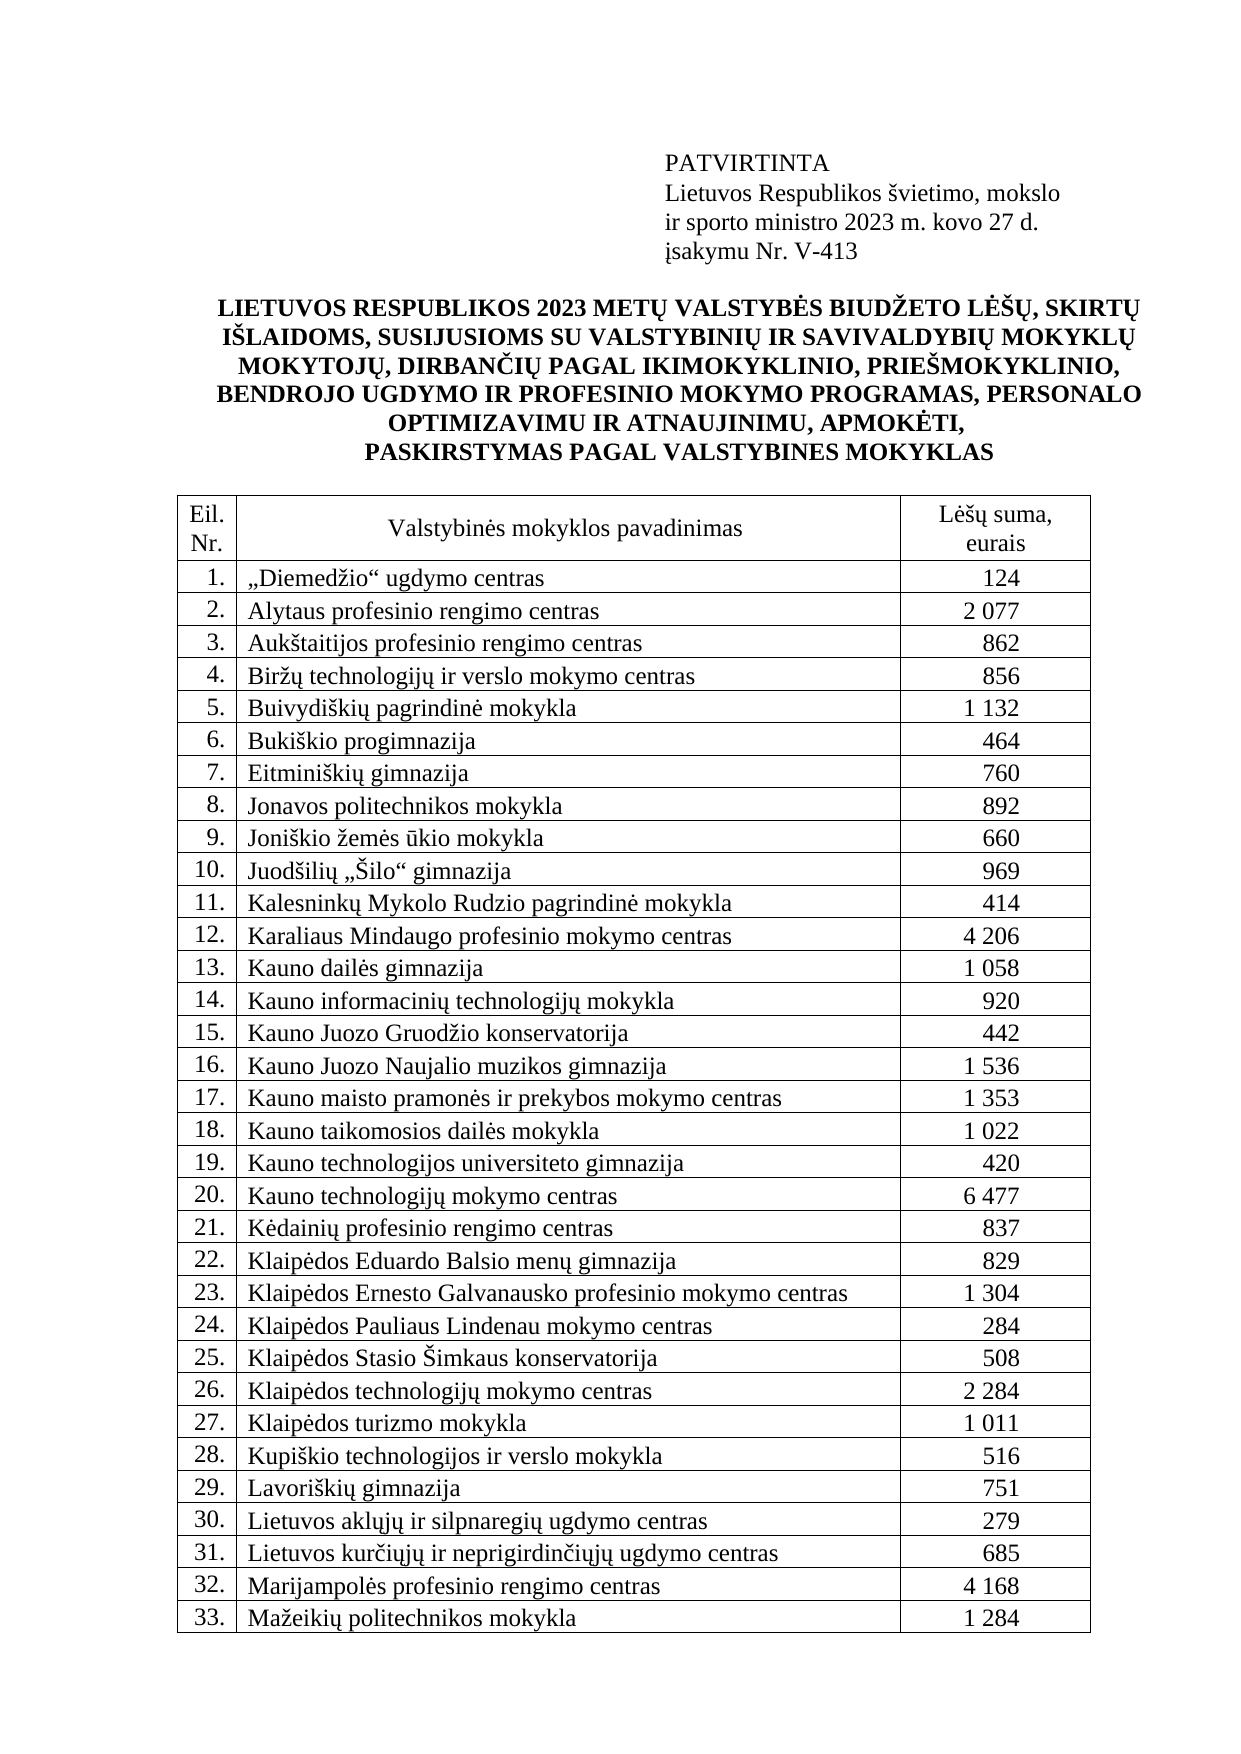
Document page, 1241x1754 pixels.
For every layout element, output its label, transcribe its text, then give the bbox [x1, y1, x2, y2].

table_cell 6 477 [901, 1178, 1090, 1209]
table_cell 920 [901, 983, 1090, 1014]
table_cell Kalesninkų Mykolo Rudzio pagrindinė mokykla [237, 886, 900, 917]
table_cell Karaliaus Mindaugo profesinio mokymo centras [237, 918, 900, 949]
table_cell 30. [178, 1503, 236, 1534]
table_cell 508 [901, 1341, 1090, 1372]
table_cell 29. [178, 1471, 236, 1502]
table_cell 1 536 [901, 1048, 1090, 1079]
table_cell 31. [178, 1536, 236, 1567]
table_cell 4 168 [901, 1568, 1090, 1599]
table_cell 284 [901, 1308, 1090, 1339]
table_cell Klaipėdos technologijų mokymo centras [237, 1373, 900, 1404]
table_cell Joniškio žemės ūkio mokykla [237, 821, 900, 852]
table_cell 862 [901, 626, 1090, 657]
table_cell 969 [901, 853, 1090, 884]
table_cell Buivydiškių pagrindinė mokykla [237, 691, 900, 722]
table_cell 27. [178, 1406, 236, 1437]
table_cell 1 022 [901, 1113, 1090, 1144]
table_cell 33. [178, 1601, 236, 1632]
table_header Eil. Nr. [178, 496, 236, 559]
table_cell Alytaus profesinio rengimo centras [237, 593, 900, 624]
table_cell Klaipėdos Eduardo Balsio menų gimnazija [237, 1243, 900, 1274]
table_cell 9. [178, 821, 236, 852]
table_cell 26. [178, 1373, 236, 1404]
table_cell 279 [901, 1503, 1090, 1534]
table_cell Klaipėdos Pauliaus Lindenau mokymo centras [237, 1308, 900, 1339]
table_cell 124 [901, 561, 1090, 592]
table_cell 685 [901, 1536, 1090, 1567]
table_cell 11. [178, 886, 236, 917]
table_cell 1 284 [901, 1601, 1090, 1632]
table_cell Klaipėdos turizmo mokykla [237, 1406, 900, 1437]
table_cell 25. [178, 1341, 236, 1372]
table_cell Lietuvos kurčiųjų ir neprigirdinčiųjų ugdymo centras [237, 1536, 900, 1567]
table_cell 32. [178, 1568, 236, 1599]
table_cell 1 132 [901, 691, 1090, 722]
table_cell 6. [178, 723, 236, 754]
table_cell 516 [901, 1438, 1090, 1469]
text Lietuvos Respublikos švietimo, mokslo [664, 178, 1181, 207]
table_cell 5. [178, 691, 236, 722]
table_cell 21. [178, 1211, 236, 1242]
table_cell 14. [178, 983, 236, 1014]
text LIETUVOS RESPUBLIKOS 2023 METŲ valstybės biudžeto lėšų, skirtų išlaidoms, susijusioms su valstybinių ir savivaldybių mokyklų mokytojų, dirbančių pagal ikimokyklinio, priešmokyklinio, bendrojo ugdymo ir profesinio mokymo programas, PERSONALO optimizavimu IR ATNAUJINIMU, apmokėti, [177, 293, 1181, 437]
table_cell Kauno informacinių technologijų mokykla [237, 983, 900, 1014]
table_cell 2 077 [901, 593, 1090, 624]
table_cell 837 [901, 1211, 1090, 1242]
table_cell Klaipėdos Ernesto Galvanausko profesinio mokymo centras [237, 1276, 900, 1307]
text įsakymu Nr. V-413 [664, 236, 1181, 264]
table_cell Marijampolės profesinio rengimo centras [237, 1568, 900, 1599]
table_cell Biržų technologijų ir verslo mokymo centras [237, 658, 900, 689]
table_cell Jonavos politechnikos mokykla [237, 788, 900, 819]
table_cell Eitminiškių gimnazija [237, 756, 900, 787]
table_cell Kauno maisto pramonės ir prekybos mokymo centras [237, 1081, 900, 1112]
table_cell 18. [178, 1113, 236, 1144]
table_cell 15. [178, 1016, 236, 1047]
table_cell 4 206 [901, 918, 1090, 949]
table_cell Lietuvos aklųjų ir silpnaregių ugdymo centras [237, 1503, 900, 1534]
table_cell Klaipėdos Stasio Šimkaus konservatorija [237, 1341, 900, 1372]
table_cell 12. [178, 918, 236, 949]
table_cell 1 058 [901, 951, 1090, 982]
table_cell Kauno technologijų mokymo centras [237, 1178, 900, 1209]
table_cell 751 [901, 1471, 1090, 1502]
table_cell Kauno technologijos universiteto gimnazija [237, 1146, 900, 1177]
table_cell Kauno taikomosios dailės mokykla [237, 1113, 900, 1144]
table_cell 1. [178, 561, 236, 592]
table_cell Kauno Juozo Naujalio muzikos gimnazija [237, 1048, 900, 1079]
table_cell 442 [901, 1016, 1090, 1047]
table_cell 2. [178, 593, 236, 624]
table_cell 20. [178, 1178, 236, 1209]
table_cell 420 [901, 1146, 1090, 1177]
table_cell 22. [178, 1243, 236, 1274]
table_cell 414 [901, 886, 1090, 917]
text PATVIRTINTA [177, 148, 1181, 176]
table_cell Lavoriškių gimnazija [237, 1471, 900, 1502]
table_cell Kupiškio technologijos ir verslo mokykla [237, 1438, 900, 1469]
table_cell 24. [178, 1308, 236, 1339]
table_cell 856 [901, 658, 1090, 689]
text ir sporto ministro 2023 m. kovo 27 d. [664, 207, 1181, 236]
table_cell 1 011 [901, 1406, 1090, 1437]
table_cell 829 [901, 1243, 1090, 1274]
text PASKIRSTYMAS PAGAL VALSTYBINES MOKYKLAS [177, 437, 1181, 466]
table_cell 19. [178, 1146, 236, 1177]
table_cell 13. [178, 951, 236, 982]
table_cell Aukštaitijos profesinio rengimo centras [237, 626, 900, 657]
table_cell Bukiškio progimnazija [237, 723, 900, 754]
table_cell 660 [901, 821, 1090, 852]
table_cell 760 [901, 756, 1090, 787]
table_cell Juodšilių „Šilo“ gimnazija [237, 853, 900, 884]
table_header Lėšų suma, eurais [901, 496, 1090, 559]
table_cell 1 353 [901, 1081, 1090, 1112]
table_cell Kauno Juozo Gruodžio konservatorija [237, 1016, 900, 1047]
table_cell 16. [178, 1048, 236, 1079]
table_header Valstybinės mokyklos pavadinimas [237, 496, 900, 559]
table_cell 10. [178, 853, 236, 884]
table_cell 2 284 [901, 1373, 1090, 1404]
table_cell 1 304 [901, 1276, 1090, 1307]
table_cell 17. [178, 1081, 236, 1112]
table_cell 892 [901, 788, 1090, 819]
table_cell Kauno dailės gimnazija [237, 951, 900, 982]
table_cell 23. [178, 1276, 236, 1307]
table_cell Kėdainių profesinio rengimo centras [237, 1211, 900, 1242]
table_cell 28. [178, 1438, 236, 1469]
table_cell 4. [178, 658, 236, 689]
table_cell „Diemedžio“ ugdymo centras [237, 561, 900, 592]
table_cell Mažeikių politechnikos mokykla [237, 1601, 900, 1632]
table_cell 3. [178, 626, 236, 657]
table_cell 464 [901, 723, 1090, 754]
table_cell 8. [178, 788, 236, 819]
table_cell 7. [178, 756, 236, 787]
